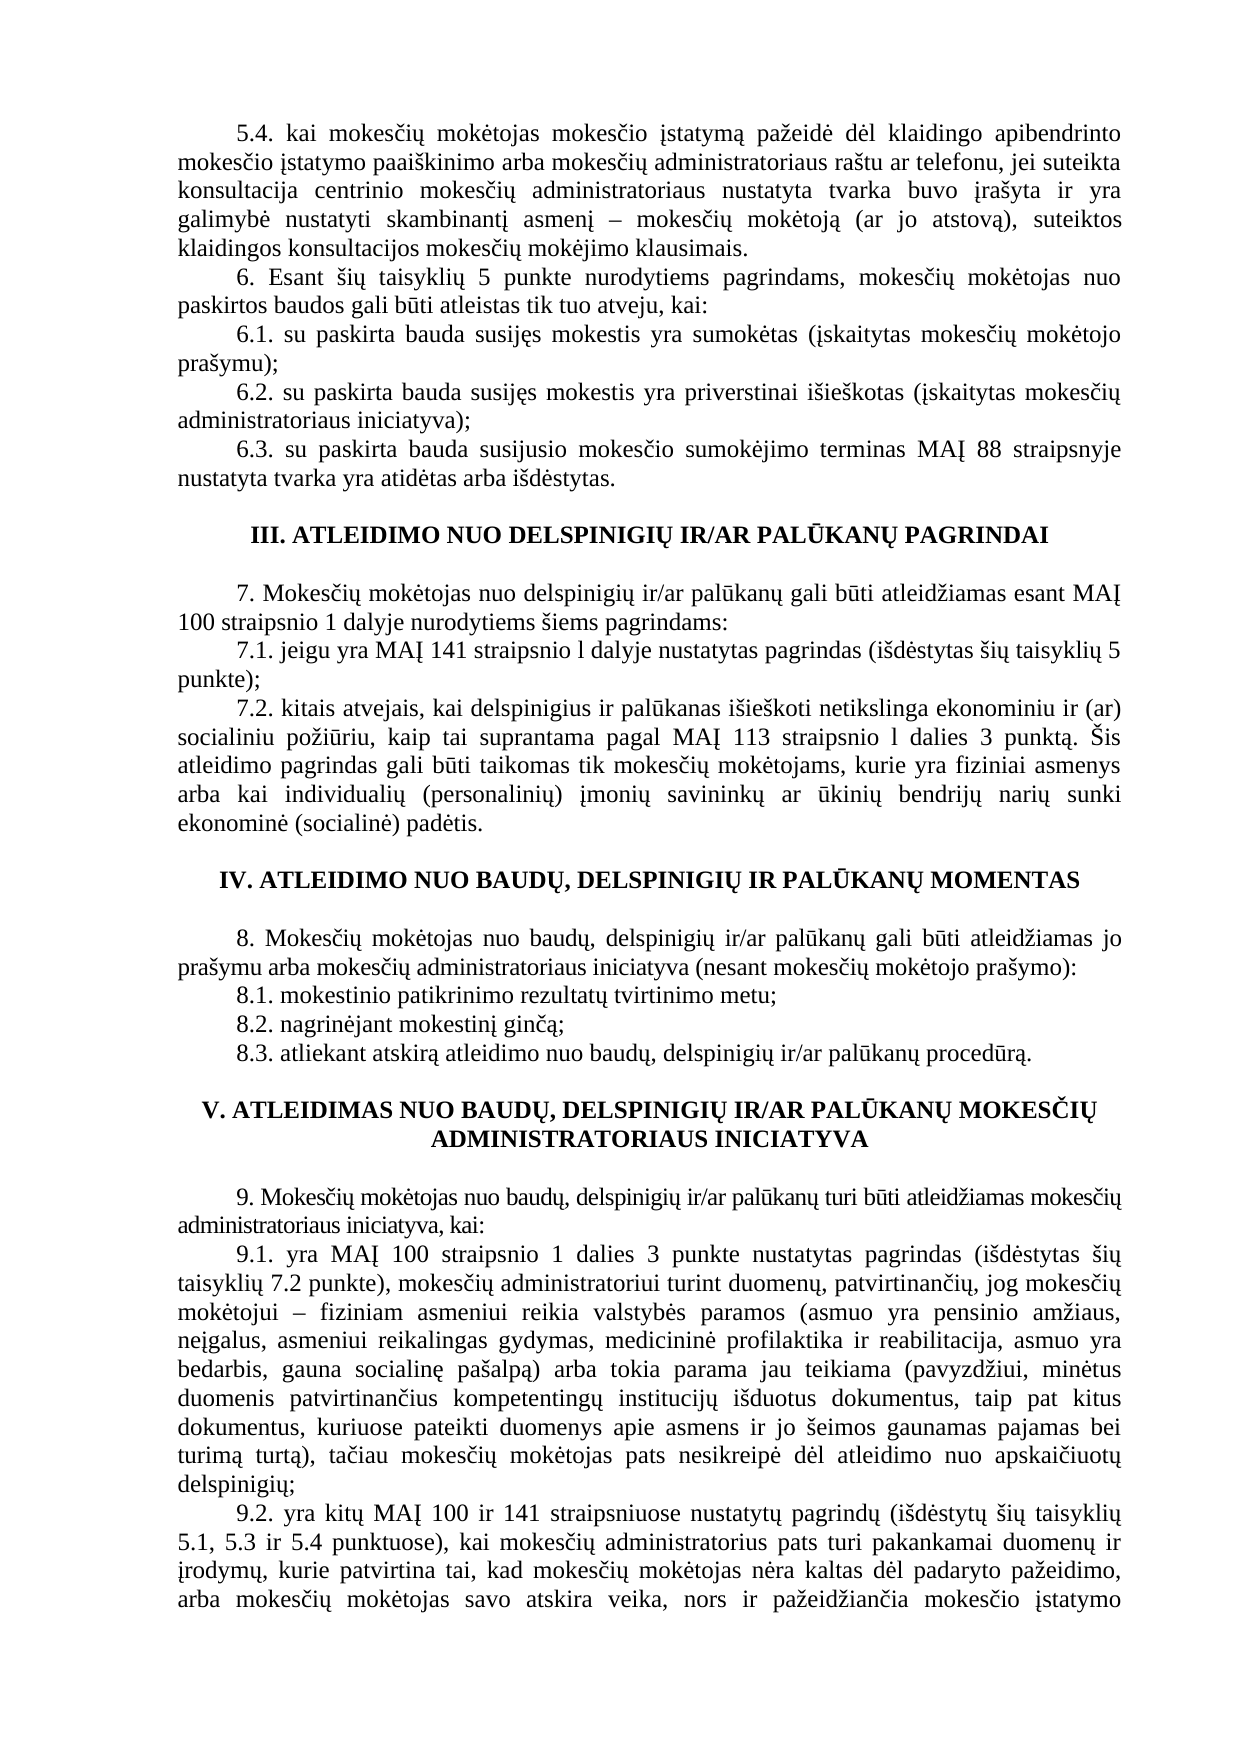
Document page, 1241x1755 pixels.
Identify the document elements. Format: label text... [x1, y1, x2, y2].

text 8. Mokesčių mokėtojas nuo baudų, delspinigių ir/ar palūkanų gali būti atleidžiamas jo prašymu arba mokesčių administratoriaus iniciatyva (nesant mokesčių mokėtojo prašymo): [177, 923, 1122, 981]
text 9.2. yra kitų MAĮ 100 ir 141 straipsniuose nustatytų pagrindų (išdėstytų šių taisyklių 5.1, 5.3 ir 5.4 punktuose), kai mokesčių administratorius pats turi pakankamai duomenų ir įrodymų, kurie patvirtina tai, kad mokesčių mokėtojas nėra kaltas dėl padaryto pažeidimo, arba mokesčių mokėtojas savo atskira veika, nors ir pažeidžiančia mokesčio įstatymo [177, 1498, 1122, 1613]
text 7.1. jeigu yra MAĮ 141 straipsnio l dalyje nustatytas pagrindas (išdėstytas šių taisyklių 5 punkte); [177, 636, 1122, 693]
text 6.2. su paskirta bauda susijęs mokestis yra priverstinai išieškotas (įskaitytas mokesčių administratoriaus iniciatyva); [177, 377, 1122, 434]
text 6. Esant šių taisyklių 5 punkte nurodytiems pagrindams, mokesčių mokėtojas nuo paskirtos baudos gali būti atleistas tik tuo atveju, kai: [177, 262, 1122, 319]
text 6.3. su paskirta bauda susijusio mokesčio sumokėjimo terminas MAĮ 88 straipsnyje nustatyta tvarka yra atidėtas arba išdėstytas. [177, 434, 1122, 492]
text 9. Mokesčių mokėtojas nuo baudų, delspinigių ir/ar palūkanų turi būti atleidžiamas mokesčių administratoriaus iniciatyva, kai: [177, 1182, 1122, 1239]
text IV. ATLEIDIMO NUO BAUDŲ, DELSPINIGIŲ IR PALŪKANŲ MOMENTAS [177, 866, 1122, 894]
text 8.1. mokestinio patikrinimo rezultatų tvirtinimo metu; [177, 981, 1122, 1009]
text 8.2. nagrinėjant mokestinį ginčą; [177, 1009, 1122, 1038]
text 7.2. kitais atvejais, kai delspinigius ir palūkanas išieškoti netikslinga ekonominiu ir (ar) socialiniu požiūriu, kaip tai suprantama pagal MAĮ 113 straipsnio l dalies 3 punktą. Šis atleidimo pagrindas gali būti taikomas tik mokesčių mokėtojams, kurie yra fiziniai asmenys arba kai individualių (personalinių) įmonių savininkų ar ūkinių bendrijų narių sunki ekonominė (socialinė) padėtis. [177, 693, 1122, 837]
text 7. Mokesčių mokėtojas nuo delspinigių ir/ar palūkanų gali būti atleidžiamas esant MAĮ 100 straipsnio 1 dalyje nurodytiems šiems pagrindams: [177, 578, 1122, 636]
text 9.1. yra MAĮ 100 straipsnio 1 dalies 3 punkte nustatytas pagrindas (išdėstytas šių taisyklių 7.2 punkte), mokesčių administratoriui turint duomenų, patvirtinančių, jog mokesčių mokėtojui – fiziniam asmeniui reikia valstybės paramos (asmuo yra pensinio amžiaus, neįgalus, asmeniui reikalingas gydymas, medicininė profilaktika ir reabilitacija, asmuo yra bedarbis, gauna socialinę pašalpą) arba tokia parama jau teikiama (pavyzdžiui, minėtus duomenis patvirtinančius kompetentingų institucijų išduotus dokumentus, taip pat kitus dokumentus, kuriuose pateikti duomenys apie asmens ir jo šeimos gaunamas pajamas bei turimą turtą), tačiau mokesčių mokėtojas pats nesikreipė dėl atleidimo nuo apskaičiuotų delspinigių; [177, 1239, 1122, 1498]
text 5.4. kai mokesčių mokėtojas mokesčio įstatymą pažeidė dėl klaidingo apibendrinto mokesčio įstatymo paaiškinimo arba mokesčių administratoriaus raštu ar telefonu, jei suteikta konsultacija centrinio mokesčių administratoriaus nustatyta tvarka buvo įrašyta ir yra galimybė nustatyti skambinantį asmenį – mokesčių mokėtoją (ar jo atstovą), suteiktos klaidingos konsultacijos mokesčių mokėjimo klausimais. [177, 118, 1122, 262]
text 6.1. su paskirta bauda susijęs mokestis yra sumokėtas (įskaitytas mokesčių mokėtojo prašymu); [177, 319, 1122, 377]
text III. ATLEIDIMO NUO DELSPINIGIŲ IR/AR PALŪKANŲ PAGRINDAI [177, 521, 1122, 549]
text 8.3. atliekant atskirą atleidimo nuo baudų, delspinigių ir/ar palūkanų procedūrą. [177, 1038, 1122, 1067]
text V. ATLEIDIMAS NUO BAUDŲ, DELSPINIGIŲ IR/AR PALŪKANŲ MOKESČIŲ ADMINISTRATORIAUS INICIATYVA [177, 1096, 1122, 1153]
